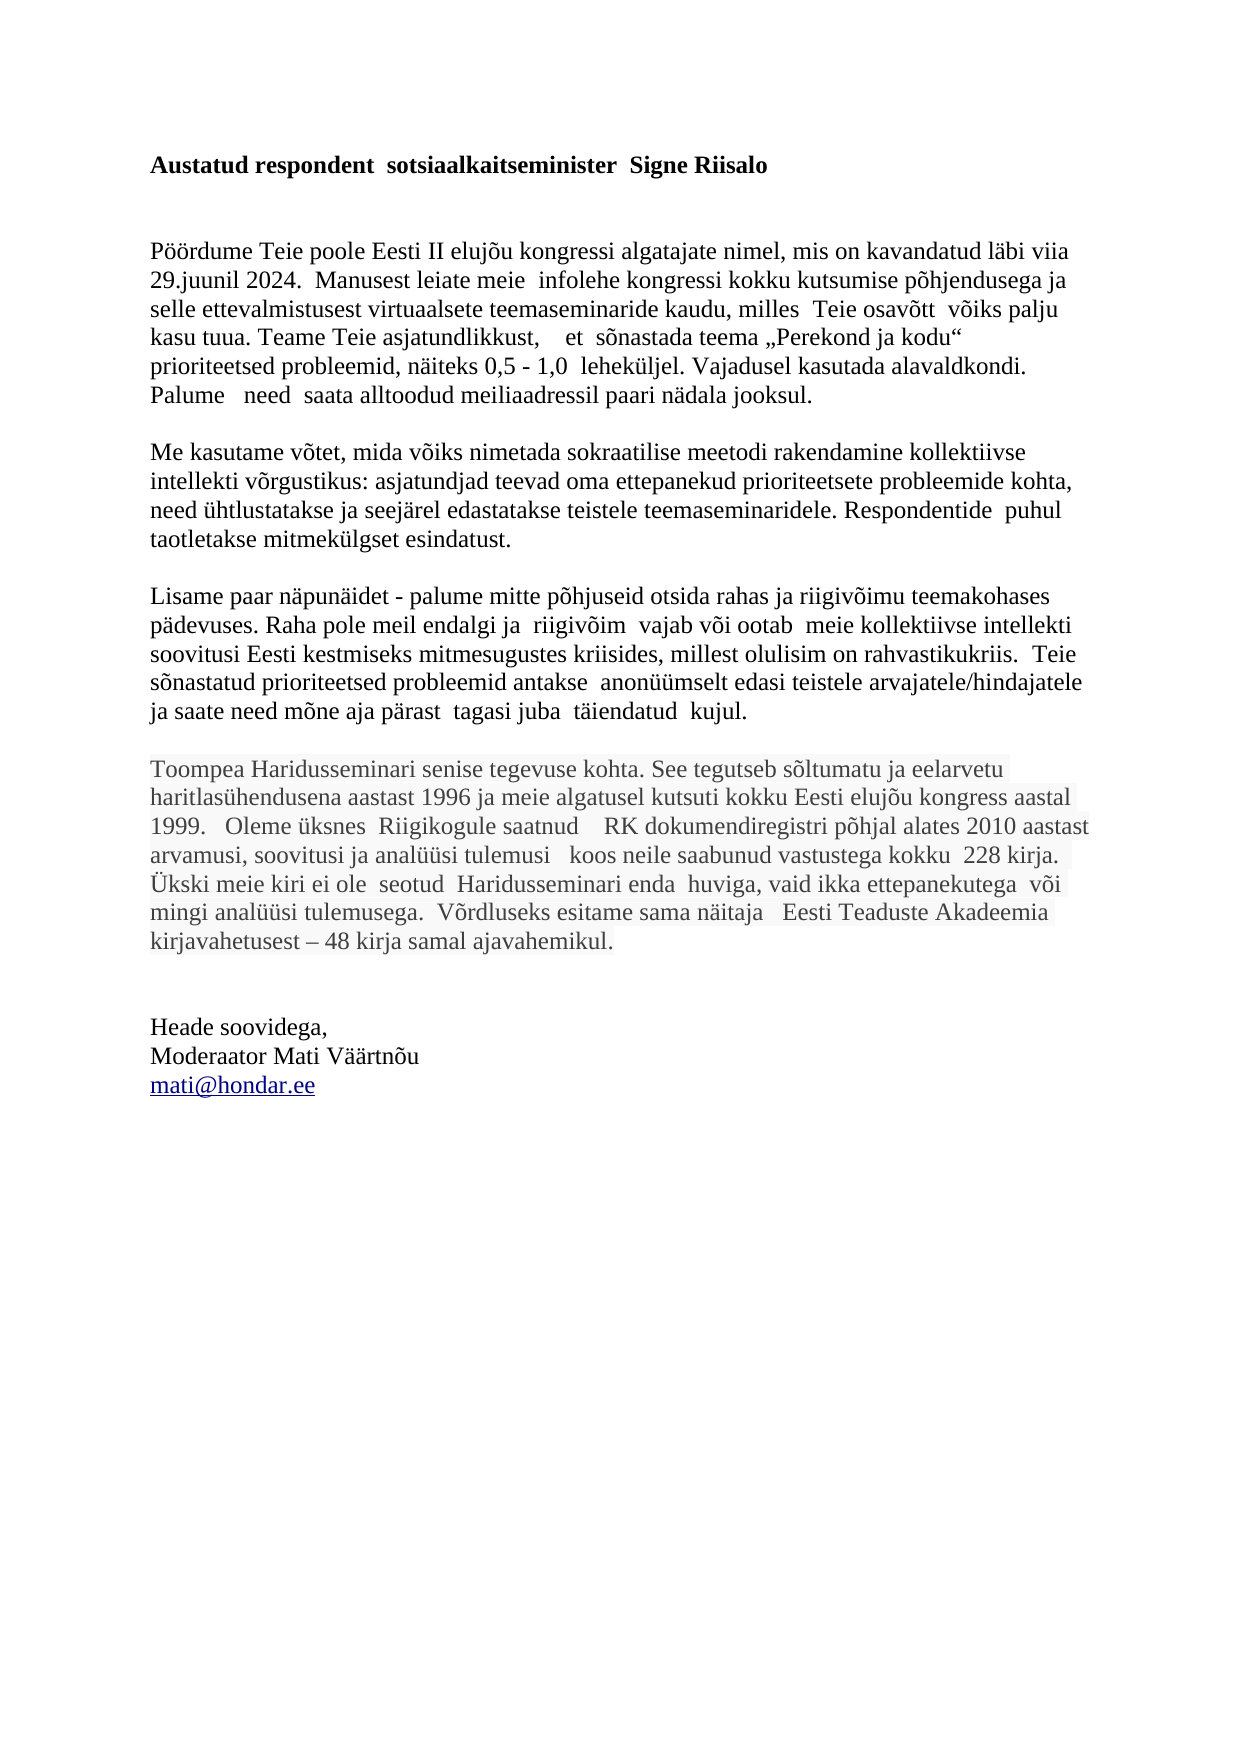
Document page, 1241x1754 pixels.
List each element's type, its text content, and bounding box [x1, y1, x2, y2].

text Austatud respondent sotsiaalkaitseminister Signe Riisalo [150, 150, 1090, 236]
text mati@hondar.ee [150, 1070, 1090, 1099]
text Toompea Haridusseminari senise tegevuse kohta. See tegutseb sõltumatu ja eelarvetu haritlasühendusena aastast 1996 ja meie algatusel kutsuti kokku Eesti elujõu kongress aastal 1999. Oleme üksnes Riigikogule saatnud RK dokumendiregistri põhjal alates 2010 aastast arvamusi, soovitusi ja analüüsi tulemusi koos neile saabunud vastustega kokku 228 kirja. Ükski meie kiri ei ole seotud Haridusseminari enda huviga, vaid ikka ettepanekutega või mingi analüüsi tulemusega. Võrdluseks esitame sama näitaja Eesti Teaduste Akadeemia kirjavahetusest – 48 kirja samal ajavahemikul. [150, 725, 1090, 984]
text Pöördume Teie poole Eesti II elujõu kongressi algatajate nimel, mis on kavandatud läbi viia 29.juunil 2024. Manusest leiate meie infolehe kongressi kokku kutsumise põhjendusega ja selle ettevalmistusest virtuaalsete teemaseminaride kaudu, milles Teie osavõtt võiks palju kasu tuua. Teame Teie asjatundlikkust, et sõnastada teema „Perekond ja kodu“ prioriteetsed probleemid, näiteks 0,5 - 1,0 leheküljel. Vajadusel kasutada alavaldkondi. Palume need saata alltoodud meiliaadressil paari nädala jooksul. [150, 236, 1090, 437]
text Heade soovidega, Moderaator Mati Väärtnõu [150, 1012, 1090, 1070]
text Lisame paar näpunäidet - palume mitte põhjuseid otsida rahas ja riigivõimu teemakohases pädevuses. Raha pole meil endalgi ja riigivõim vajab või ootab meie kollektiivse intellekti soovitusi Eesti kestmiseks mitmesugustes kriisides, millest olulisim on rahvastikukriis. Teie sõnastatud prioriteetsed probleemid antakse anonüümselt edasi teistele arvajatele/hindajatele ja saate need mõne aja pärast tagasi juba täiendatud kujul. [150, 552, 1090, 725]
text Me kasutame võtet, mida võiks nimetada sokraatilise meetodi rakendamine kollektiivse intellekti võrgustikus: asjatundjad teevad oma ettepanekud prioriteetsete probleemide kohta, need ühtlustatakse ja seejärel edastatakse teistele teemaseminaridele. Respondentide puhul taotletakse mitmekülgset esindatust. [150, 437, 1090, 552]
